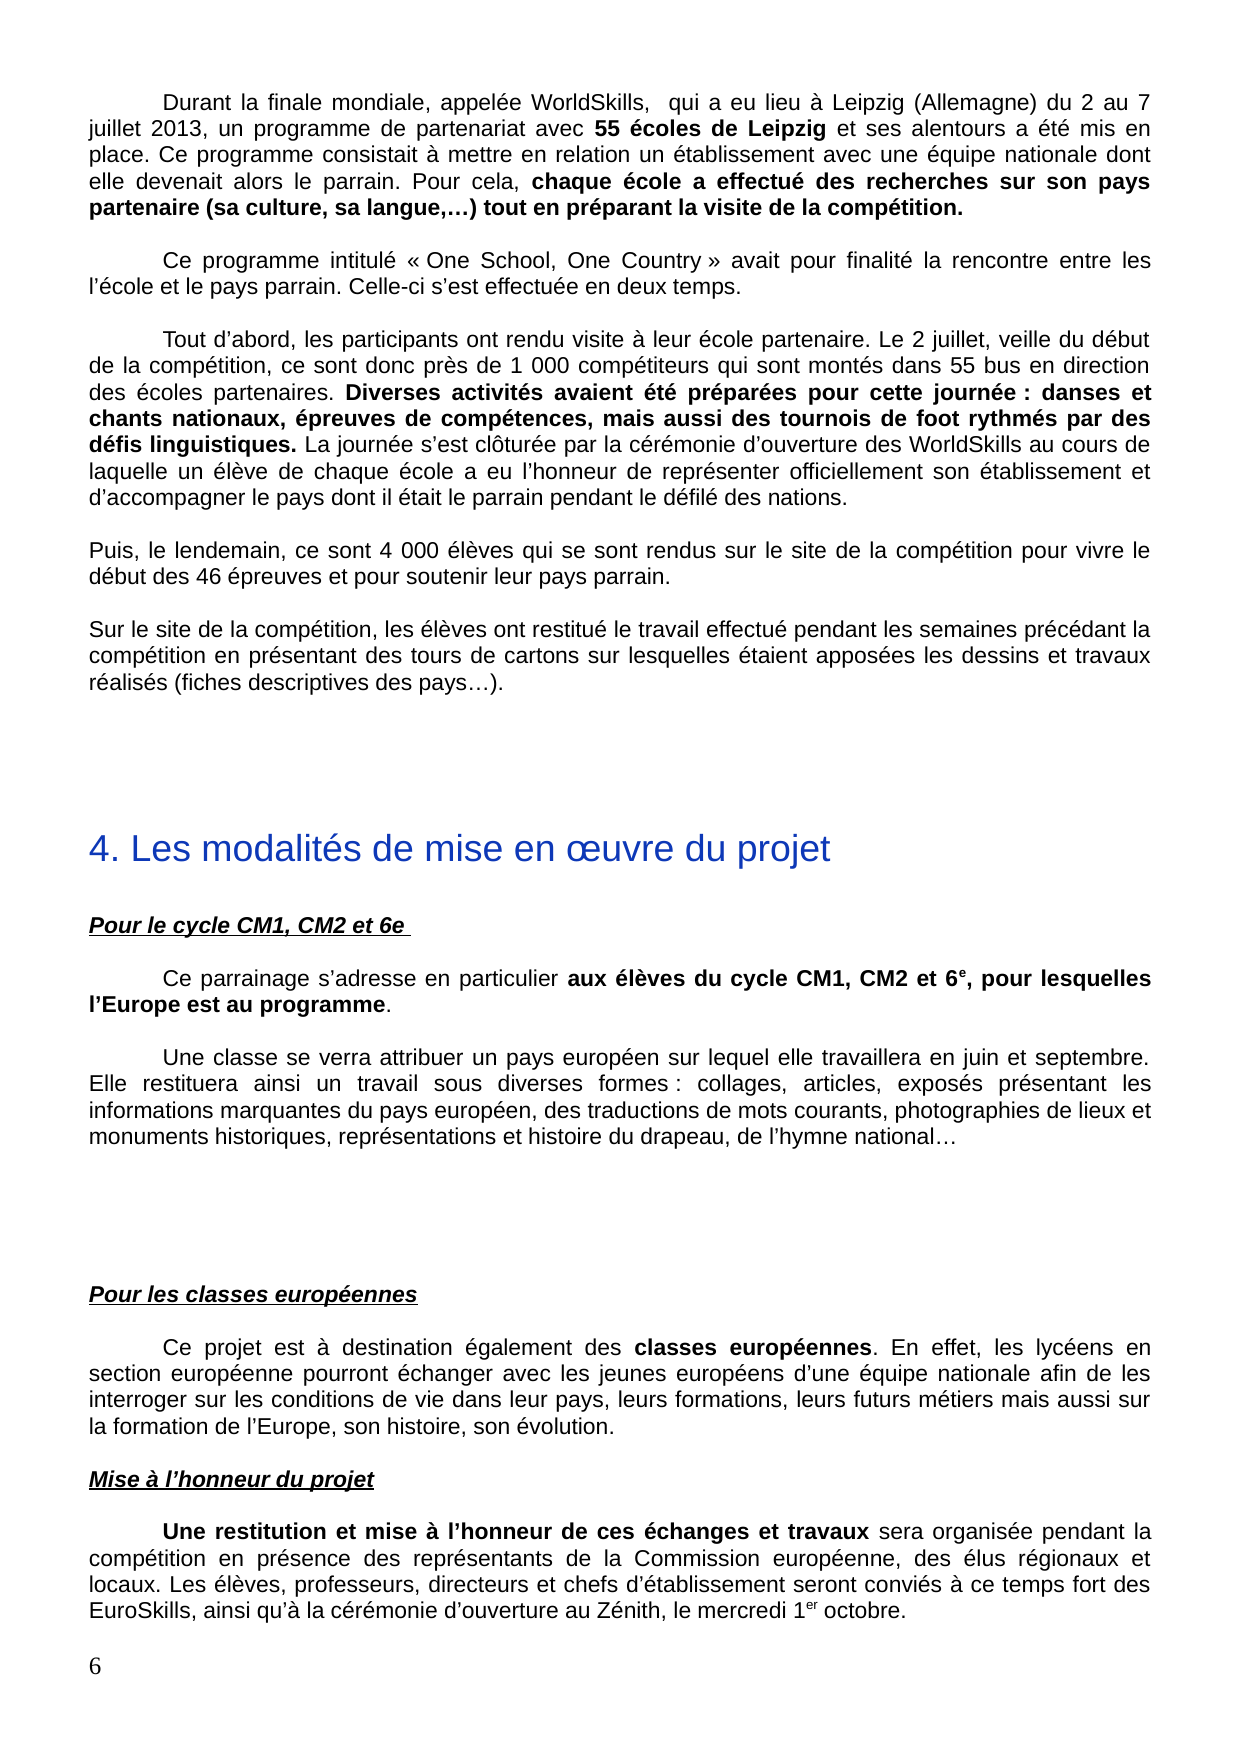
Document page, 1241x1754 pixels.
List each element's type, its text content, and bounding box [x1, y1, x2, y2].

text Puis, le lendemain, ce sont 4 000 élèves qui se sont rendus sur le site de la compétition pour vivre le début des 46 épreuves et pour soutenir leur pays parrain. [89, 537, 1152, 589]
text Mise à l’honneur du projet [89, 1466, 1152, 1492]
text Pour le cycle CM1, CM2 et 6e [89, 912, 1152, 938]
text Sur le site de la compétition, les élèves ont restitué le travail effectué pendant les semaines précédant la compétition en présentant des tours de cartons sur lesquelles étaient apposées les dessins et travaux réalisés (fiches descriptives des pays…). [89, 616, 1152, 695]
text Ce projet est à destination également des classes européennes. En effet, les lycéens en section européenne pourront échanger avec les jeunes européens d’une équipe nationale afin de les interroger sur les conditions de vie dans leur pays, leurs formations, leurs futurs métiers mais aussi sur la formation de l’Europe, son histoire, son évolution. [89, 1334, 1152, 1439]
text Ce parrainage s’adresse en particulier aux élèves du cycle CM1, CM2 et 6e, pour lesquelles l’Europe est au programme. [89, 965, 1152, 1017]
text Pour les classes européennes [89, 1281, 1152, 1307]
text Tout d’abord, les participants ont rendu visite à leur école partenaire. Le 2 juillet, veille du début de la compétition, ce sont donc près de 1 000 compétiteurs qui sont montés dans 55 bus en direction des écoles partenaires. Diverses activités avaient été préparées pour cette journée : danses et chants nationaux, épreuves de compétences, mais aussi des tournois de foot rythmés par des défis linguistiques. La journée s’est clôturée par la cérémonie d’ouverture des WorldSkills au cours de laquelle un élève de chaque école a eu l’honneur de représenter officiellement son établissement et d’accompagner le pays dont il était le parrain pendant le défilé des nations. [89, 326, 1152, 510]
text Une classe se verra attribuer un pays européen sur lequel elle travaillera en juin et septembre. Elle restituera ainsi un travail sous diverses formes : collages, articles, exposés présentant les informations marquantes du pays européen, des traductions de mots courants, photographies de lieux et monuments historiques, représentations et histoire du drapeau, de l’hymne national… [89, 1044, 1152, 1149]
text Ce programme intitulé « One School, One Country » avait pour finalité la rencontre entre les l’école et le pays parrain. Celle-ci s’est effectuée en deux temps. [89, 247, 1152, 299]
text Une restitution et mise à l’honneur de ces échanges et travaux sera organisée pendant la compétition en présence des représentants de la Commission européenne, des élus régionaux et locaux. Les élèves, professeurs, directeurs et chefs d’établissement seront conviés à ce temps fort des EuroSkills, ainsi qu’à la cérémonie d’ouverture au Zénith, le mercredi 1er octobre. [89, 1518, 1152, 1624]
text 4. Les modalités de mise en œuvre du projet [89, 827, 1152, 870]
text Durant la finale mondiale, appelée WorldSkills, qui a eu lieu à Leipzig (Allemagne) du 2 au 7 juillet 2013, un programme de partenariat avec 55 écoles de Leipzig et ses alentours a été mis en place. Ce programme consistait à mettre en relation un établissement avec une équipe nationale dont elle devenait alors le parrain. Pour cela, chaque école a effectué des recherches sur son pays partenaire (sa culture, sa langue,…) tout en préparant la visite de la compétition. [89, 89, 1152, 220]
